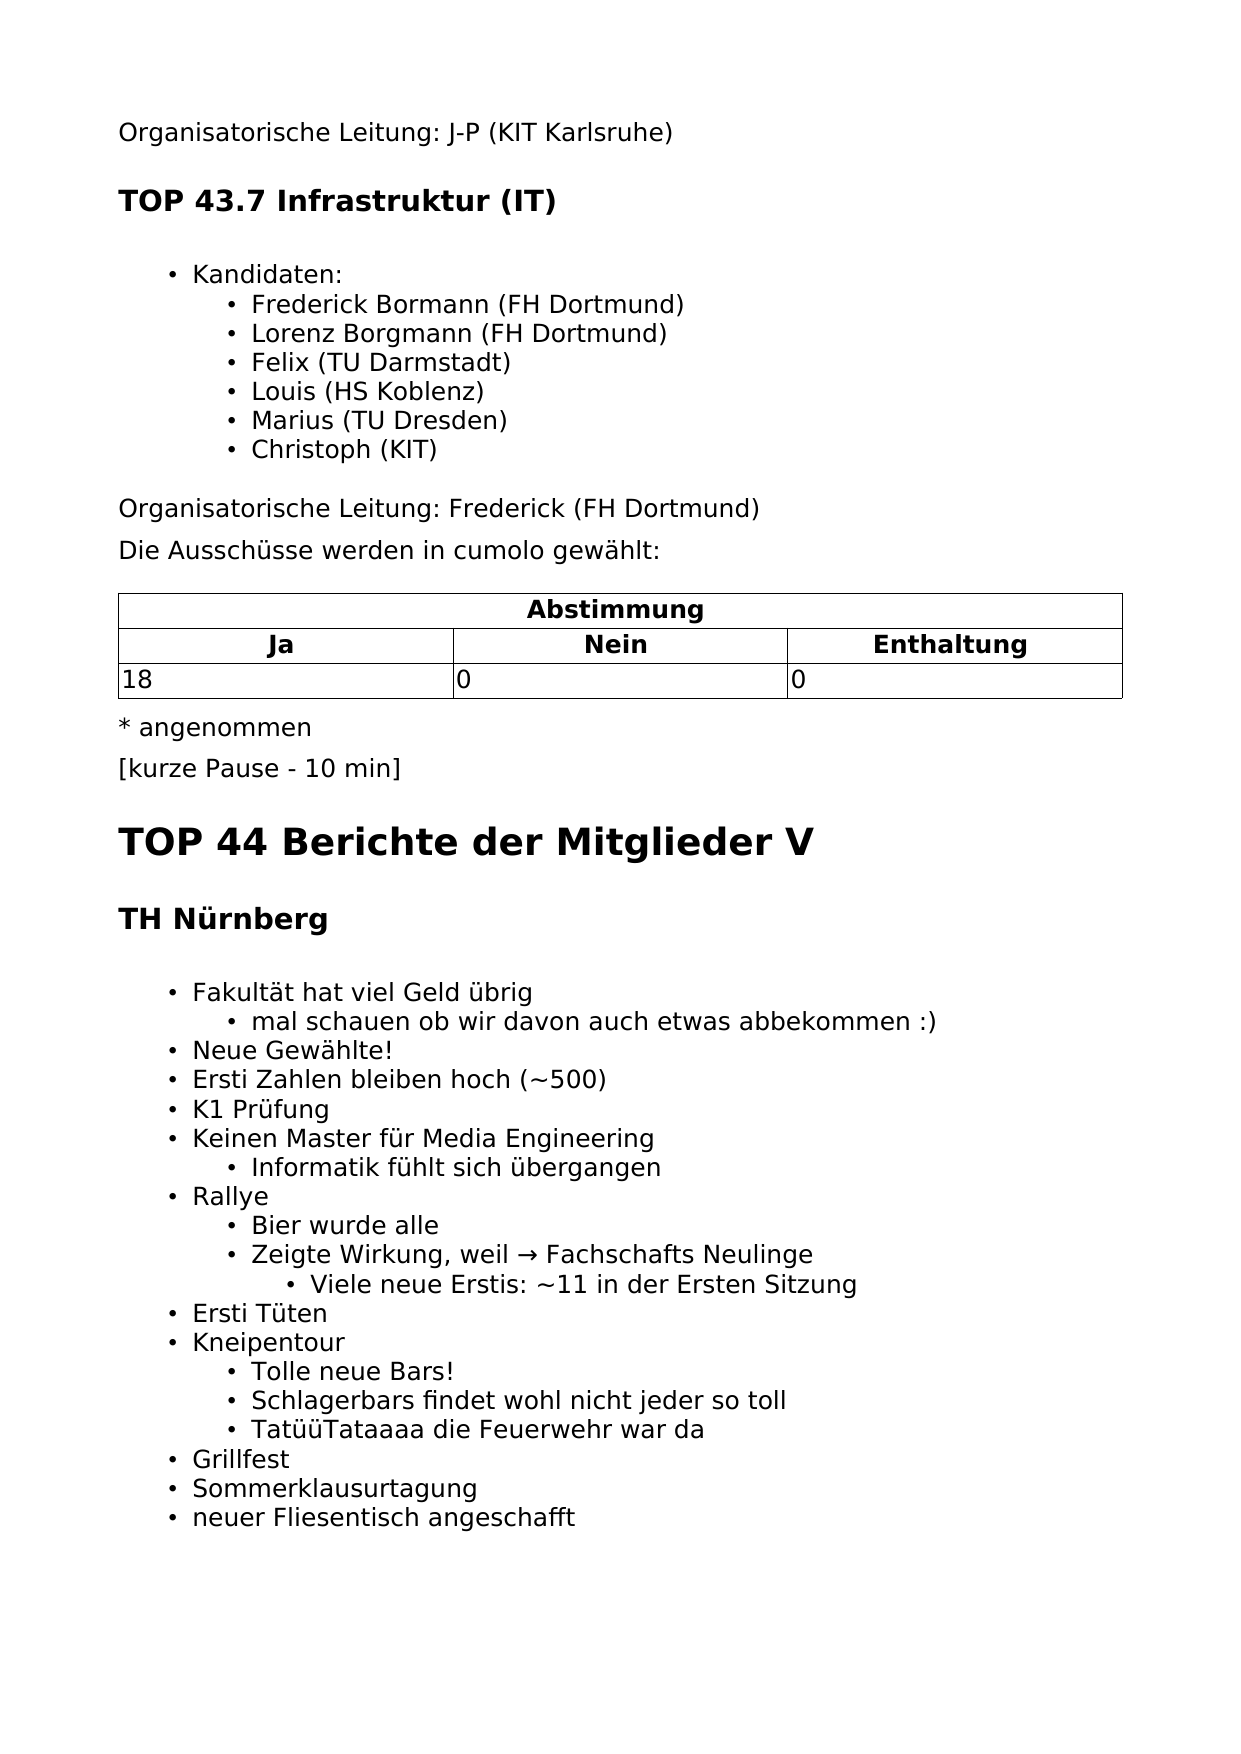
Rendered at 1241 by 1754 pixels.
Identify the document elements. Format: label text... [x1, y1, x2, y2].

text [kurze Pause - 10 min] [118, 754, 1122, 783]
list Informatik fühlt sich übergangen [236, 1153, 1122, 1182]
list mal schauen ob wir davon auch etwas abbekommen :) [236, 1007, 1122, 1036]
list Felix (TU Darmstadt) [236, 348, 1122, 377]
list Keinen Master für Media Engineering [177, 1124, 1122, 1153]
list Rallye [177, 1182, 1122, 1211]
list Marius (TU Dresden) [236, 407, 1122, 436]
list Kandidaten: [177, 261, 1122, 290]
list Kneipentour [177, 1328, 1122, 1357]
list Viele neue Erstis: ~11 in der Ersten Sitzung [295, 1270, 1122, 1299]
table_header Abstimmung [119, 594, 1122, 628]
list neuer Fliesentisch angeschafft [177, 1503, 1122, 1532]
list K1 Prüfung [177, 1095, 1122, 1124]
table_cell Nein [454, 629, 787, 663]
subtitle TOP 44 Berichte der Mitglieder V [118, 821, 1122, 865]
table_cell 0 [454, 664, 787, 698]
list TatüüTataaaa die Feuerwehr war da [236, 1416, 1122, 1445]
list Christoph (KIT) [236, 436, 1122, 465]
list Tolle neue Bars! [236, 1357, 1122, 1386]
list Lorenz Borgmann (FH Dortmund) [236, 319, 1122, 348]
list Ersti Tüten [177, 1299, 1122, 1328]
list Fakultät hat viel Geld übrig [177, 978, 1122, 1007]
subtitle TOP 43.7 Infrastruktur (IT) [118, 185, 1122, 219]
subtitle TH Nürnberg [118, 902, 1122, 936]
list Ersti Zahlen bleiben hoch (~500) [177, 1066, 1122, 1095]
table_cell Ja [119, 629, 453, 663]
list Bier wurde alle [236, 1211, 1122, 1241]
text Die Ausschüsse werden in cumolo gewählt: [118, 536, 1122, 565]
text Organisatorische Leitung: J-P (KIT Karlsruhe) [118, 118, 1122, 147]
list Zeigte Wirkung, weil → Fachschafts Neulinge [236, 1241, 1122, 1270]
text Organisatorische Leitung: Frederick (FH Dortmund) [118, 494, 1122, 523]
table_cell 0 [788, 664, 1122, 698]
text * angenommen [118, 713, 1122, 742]
list Louis (HS Koblenz) [236, 377, 1122, 407]
table_cell Enthaltung [788, 629, 1122, 663]
table_cell 18 [119, 664, 453, 698]
list Schlagerbars findet wohl nicht jeder so toll [236, 1386, 1122, 1416]
list Grillfest [177, 1445, 1122, 1474]
list Frederick Bormann (FH Dortmund) [236, 290, 1122, 319]
list Sommerklausurtagung [177, 1474, 1122, 1503]
list Neue Gewählte! [177, 1036, 1122, 1066]
